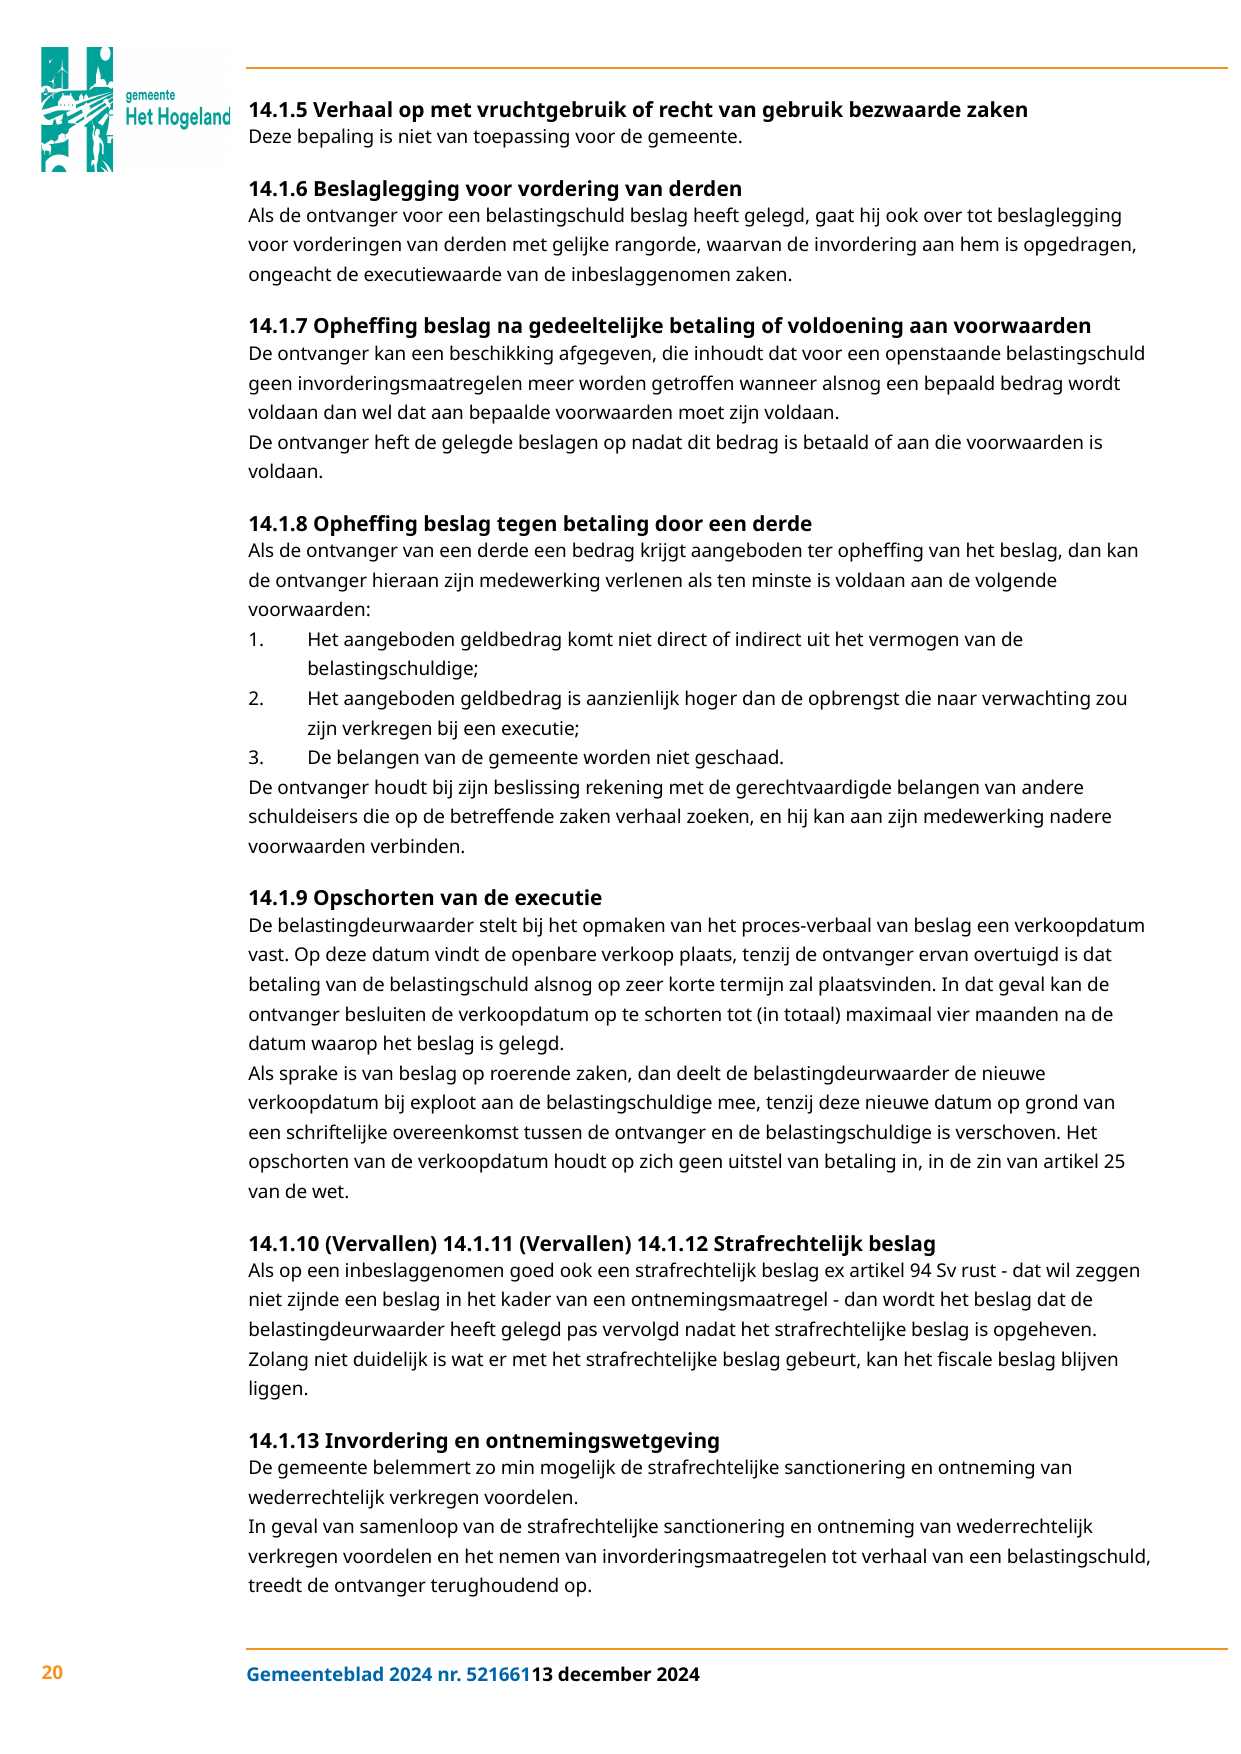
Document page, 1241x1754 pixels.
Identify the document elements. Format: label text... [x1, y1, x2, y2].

list Het aangeboden geldbedrag komt niet direct of indirect uit het vermogen van de belastingschuldige; [248, 626, 1152, 681]
text 14.1.5 Verhaal op met vruchtgebruik of recht van gebruik bezwaarde zaken [248, 95, 1152, 123]
text 14.1.9 Opschorten van de executie [248, 883, 1152, 912]
text 14.1.7 Opheffing beslag na gedeeltelijke betaling of voldoening aan voorwaarden [248, 312, 1152, 340]
text De ontvanger heft de gelegde beslagen op nadat dit bedrag is betaald of aan die voorwaarden is voldaan. [248, 429, 1152, 484]
text De gemeente belemmert zo min mogelijk de strafrechtelijke sanctionering en ontneming van wederrechtelijk verkregen voordelen. [248, 1454, 1152, 1509]
text In geval van samenloop van de strafrechtelijke sanctionering en ontneming van wederrechtelijk verkregen voordelen en het nemen van invorderingsmaatregelen tot verhaal van een belastingschuld, treedt de ontvanger terughoudend op. [248, 1513, 1152, 1598]
list De belangen van de gemeente worden niet geschaad. [248, 744, 1152, 770]
text De belastingdeurwaarder stelt bij het opmaken van het proces-verbaal van beslag een verkoopdatum vast. Op deze datum vindt de openbare verkoop plaats, tenzij de ontvanger ervan overtuigd is dat betaling van de belastingschuld alsnog op zeer korte termijn zal plaatsvinden. In dat geval kan de ontvanger besluiten de verkoopdatum op te schorten tot (in totaal) maximaal vier maanden na de datum waarop het beslag is gelegd. [248, 912, 1152, 1056]
text Zolang niet duidelijk is wat er met het strafrechtelijke beslag gebeurt, kan het fiscale beslag blijven liggen. [248, 1346, 1152, 1401]
text 14.1.6 Beslaglegging voor vordering van derden [248, 174, 1152, 202]
text Als de ontvanger voor een belastingschuld beslag heeft gelegd, gaat hij ook over tot beslaglegging voor vorderingen van derden met gelijke rangorde, waarvan de invordering aan hem is opgedragen, ongeacht de executiewaarde van de inbeslaggenomen zaken. [248, 202, 1152, 287]
text Als de ontvanger van een derde een bedrag krijgt aangeboden ter opheffing van het beslag, dan kan de ontvanger hieraan zijn medewerking verlenen als ten minste is voldaan aan de volgende voorwaarden: [248, 537, 1152, 622]
list Het aangeboden geldbedrag is aanzienlijk hoger dan de opbrengst die naar verwachting zou zijn verkregen bij een executie; [248, 685, 1152, 741]
text De ontvanger kan een beschikking afgegeven, die inhoudt dat voor een openstaande belastingschuld geen invorderingsmaatregelen meer worden getroffen wanneer alsnog een bepaald bedrag wordt voldaan dan wel dat aan bepaalde voorwaarden moet zijn voldaan. [248, 340, 1152, 425]
text 14.1.10 (Vervallen) 14.1.11 (Vervallen) 14.1.12 Strafrechtelijk beslag [248, 1229, 1152, 1257]
text Als sprake is van beslag op roerende zaken, dan deelt de belastingdeurwaarder de nieuwe verkoopdatum bij exploot aan de belastingschuldige mee, tenzij deze nieuwe datum op grond van een schriftelijke overeenkomst tussen de ontvanger en de belastingschuldige is verschoven. Het opschorten van de verkoopdatum houdt op zich geen uitstel van betaling in, in de zin van artikel 25 van de wet. [248, 1060, 1152, 1204]
text 14.1.8 Opheffing beslag tegen betaling door een derde [248, 509, 1152, 537]
text Deze bepaling is niet van toepassing voor de gemeente. [248, 123, 1152, 149]
text 14.1.13 Invordering en ontnemingswetgeving [248, 1426, 1152, 1454]
text De ontvanger houdt bij zijn beslissing rekening met de gerechtvaardigde belangen van andere schuldeisers die op de betreffende zaken verhaal zoeken, en hij kan aan zijn medewerking nadere voorwaarden verbinden. [248, 774, 1152, 859]
picture [41, 47, 231, 172]
text Als op een inbeslaggenomen goed ook een strafrechtelijk beslag ex artikel 94 Sv rust - dat wil zeggen niet zijnde een beslag in het kader van een ontnemingsmaatregel - dan wordt het beslag dat de belastingdeurwaarder heeft gelegd pas vervolgd nadat het strafrechtelijke beslag is opgeheven. [248, 1257, 1152, 1342]
